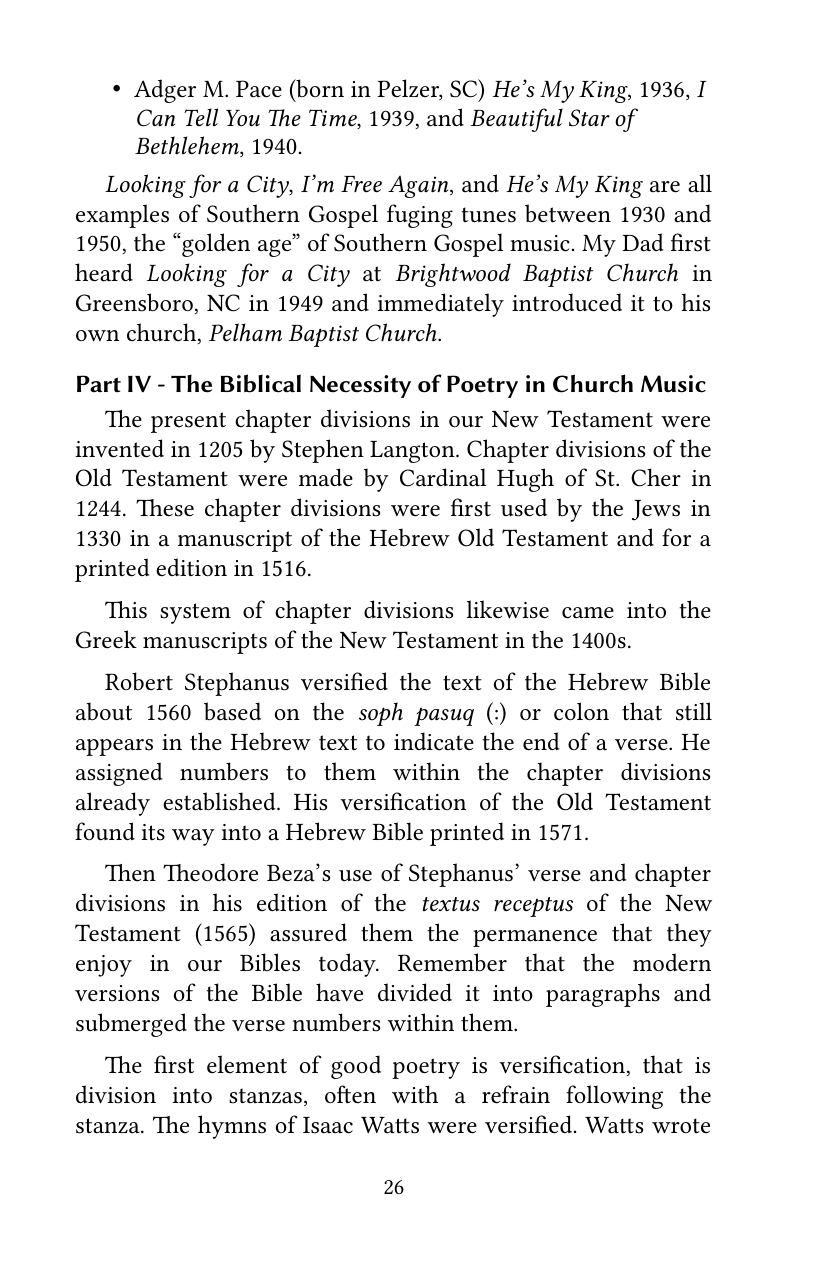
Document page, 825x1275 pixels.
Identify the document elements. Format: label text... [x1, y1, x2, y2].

text Then Theodore Beza’s use of Stephanus’ verse and chapter divisions in his edition of the textus receptus of the New Testament (1565) assured them the permanence that they enjoy in our Bibles today. Remember that the modern versions of the Bible have divided it into paragraphs and submerged the verse numbers within them. [75, 859, 712, 1037]
text The present chapter divisions in our New Testament were invented in 1205 by Stephen Langton. Chapter divisions of the Old Testament were made by Cardinal Hugh of St. Cher in 1244. These chapter divisions were first used by the Jews in 1330 in a manuscript of the Hebrew Old Testament and for a printed edition in 1516. [75, 405, 712, 583]
text The first element of good poetry is versification, that is division into stanzas, often with a refrain following the stanza. The hymns of Isaac Watts were versified. Watts wrote [75, 1051, 712, 1139]
list Adger M. Pace (born in Pelzer, SC) He’s My King, 1936, I Can Tell You The Time, 1939, and Beautiful Star of Bethlehem, 1940. [112, 75, 712, 161]
text This system of chapter divisions likewise came into the Greek manuscripts of the New Testament in the 1400s. [75, 596, 712, 654]
text Looking for a City, I’m Free Again, and He’s My King are all examples of Southern Gospel fuging tunes between 1930 and 1950, the “golden age” of Southern Gospel music. My Dad first heard Looking for a City at Brightwood Baptist Church in Greensboro, NC in 1949 and immediately introduced it to his own church, Pelham Baptist Church. [75, 170, 712, 348]
subtitle Part IV - The Biblical Necessity of Poetry in Church Music [75, 370, 712, 399]
text Robert Stephanus versified the text of the Hebrew Bible about 1560 based on the soph pasuq (:) or colon that still appears in the Hebrew text to indicate the end of a verse. He assigned numbers to them within the chapter divisions already established. His versification of the Old Testament found its way into a Hebrew Bible printed in 1571. [75, 668, 712, 846]
